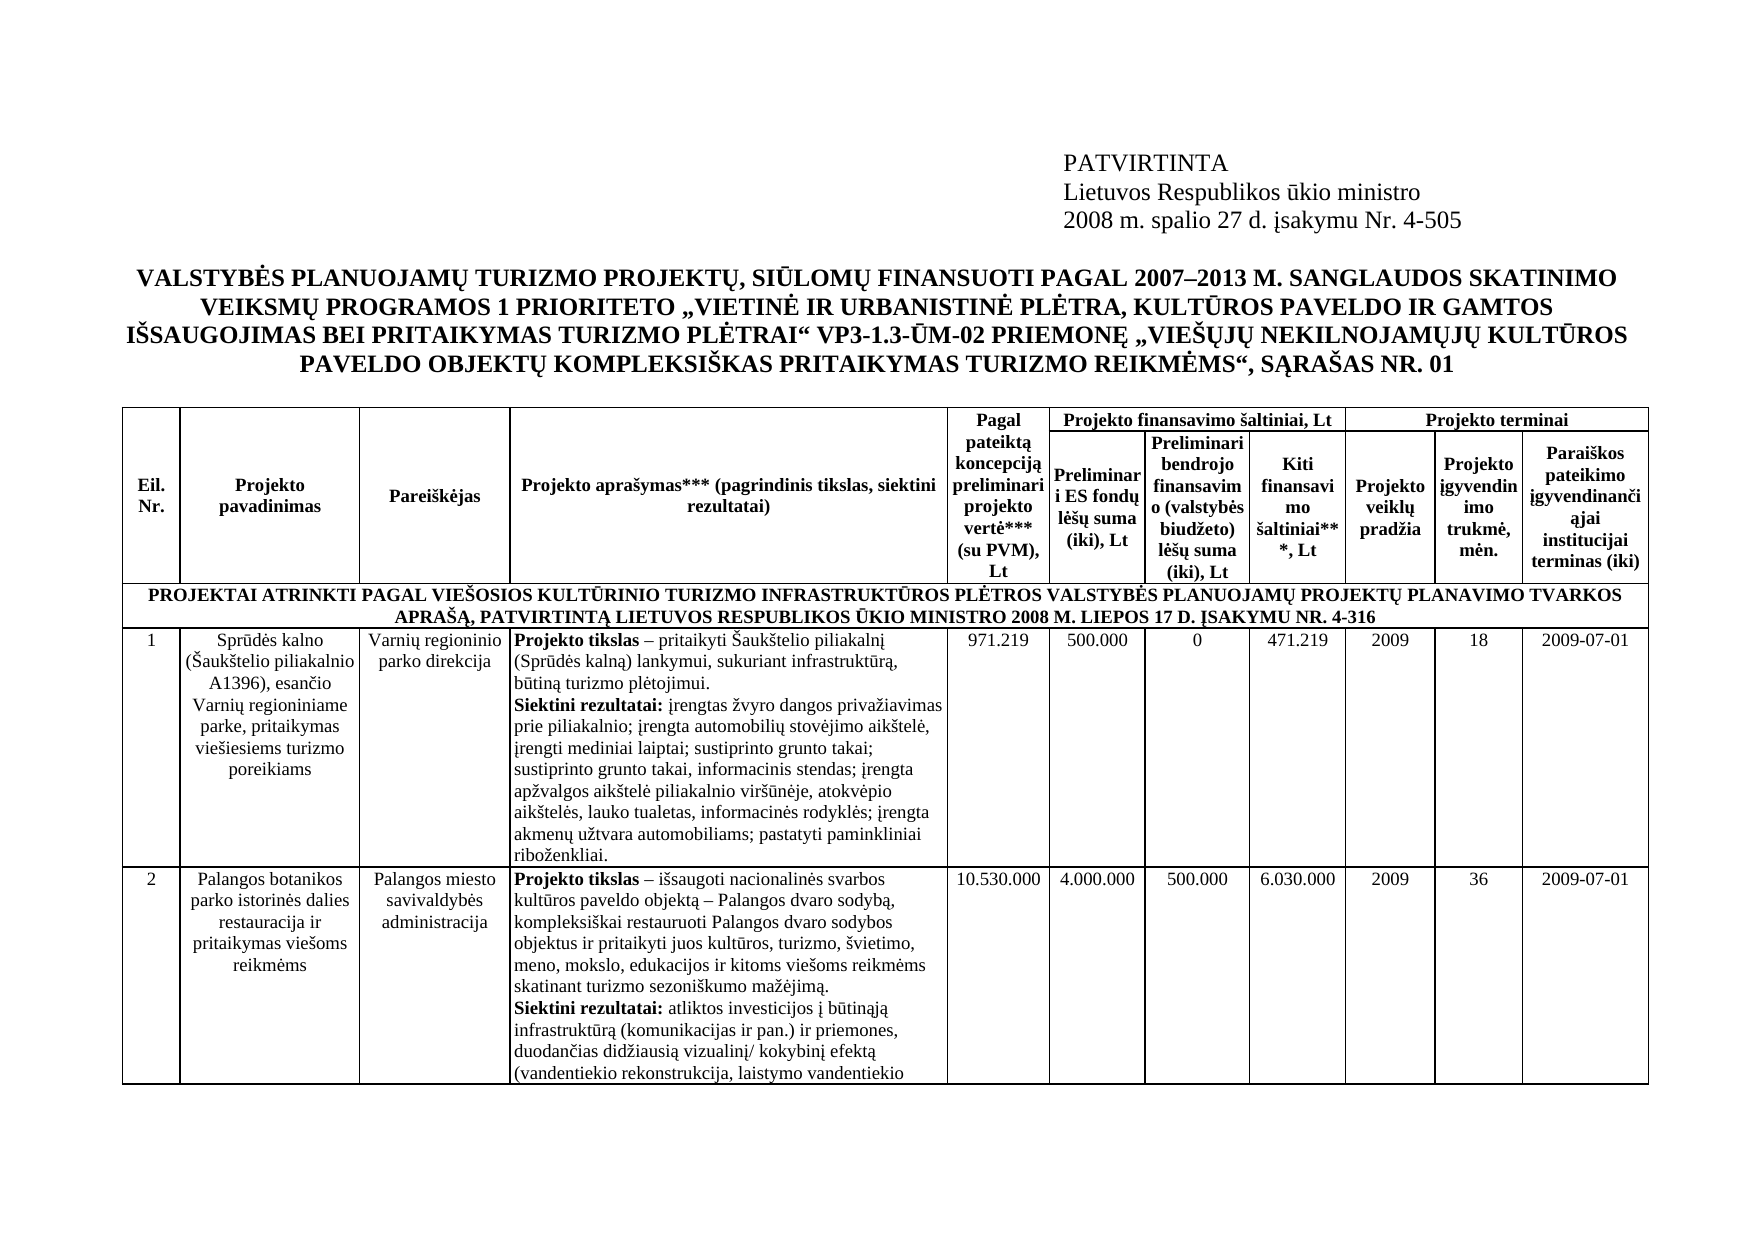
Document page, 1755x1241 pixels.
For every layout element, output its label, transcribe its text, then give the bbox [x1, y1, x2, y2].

table_cell Preliminari bendrojo finansavimo (valstybės biudžeto) lėšų suma (iki), Lt [1146, 432, 1249, 582]
table_header Pagal pateiktą koncepciją preliminari projekto vertė*** (su PVM), Lt [948, 408, 1049, 582]
table_cell Kiti finansavimo šaltiniai***, Lt [1250, 432, 1345, 582]
table_cell PROJEKTAI ATRINKTI PAGAL VIEŠOSIOS KULTŪRINIO TURIZMO INFRASTRUKTŪROS PLĖTROS VALSTYBĖS PLANUOJAMŲ PROJEKTŲ PLANAVIMO TVARKOS APRAŠĄ, PATVIRTINTĄ LIETUVOS RESPUBLIKOS ŪKIO MINISTRO 2008 M. LIEPOS 17 D. ĮSAKYMU NR. 4-316 [123, 584, 1648, 627]
table_cell 2 [123, 868, 179, 1083]
table_cell 6.030.000 [1250, 868, 1345, 1083]
table_cell Preliminari ES fondų lėšų suma (iki), Lt [1050, 432, 1144, 582]
table_header Projekto terminai [1346, 408, 1648, 430]
table_header Projekto aprašymas*** (pagrindinis tikslas, siektini rezultatai) [511, 408, 947, 582]
table_cell 2009 [1346, 629, 1434, 866]
table_cell Projekto tikslas – išsaugoti nacionalinės svarbos kultūros paveldo objektą – Palangos dvaro sodybą, kompleksiškai restauruoti Palangos dvaro sodybos objektus ir pritaikyti juos kultūros, turizmo, švietimo, meno, mokslo, edukacijos ir kitoms viešoms reikmėms skatinant turizmo sezoniškumo mažėjimą. Siektini rezultatai: atliktos investicijos į būtinąją infrastruktūrą (komunikacijas ir pan.) ir priemones, duodančias didžiausią vizualinį/ kokybinį efektą (vandentiekio rekonstrukcija, laistymo vandentiekio [511, 868, 947, 1083]
table_cell Sprūdės kalno (Šaukštelio piliakalnio A1396), esančio Varnių regioniniame parke, pritaikymas viešiesiems turizmo poreikiams [181, 629, 359, 866]
text 2008 m. spalio 27 d. įsakymu Nr. 4-505 [1063, 206, 1636, 234]
table_cell 36 [1436, 868, 1522, 1083]
table_cell 971.219 [948, 629, 1049, 866]
table_cell Palangos miesto savivaldybės administracija [360, 868, 509, 1083]
table_cell Projekto tikslas – pritaikyti Šaukštelio piliakalnį (Sprūdės kalną) lankymui, sukuriant infrastruktūrą, būtiną turizmo plėtojimui. Siektini rezultatai: įrengtas žvyro dangos privažiavimas prie piliakalnio; įrengta automobilių stovėjimo aikštelė, įrengti mediniai laiptai; sustiprinto grunto takai; sustiprinto grunto takai, informacinis stendas; įrengta apžvalgos aikštelė piliakalnio viršūnėje, atokvėpio aikštelės, lauko tualetas, informacinės rodyklės; įrengta akmenų užtvara automobiliams; pastatyti paminkliniai riboženkliai. [511, 629, 947, 866]
table_cell Projekto įgyvendinimo trukmė, mėn. [1436, 432, 1522, 582]
text VALSTYBĖS PLANUOJAMŲ TURIZMO PROJEKTŲ, SIŪLOMŲ FINANSUOTI PAGAL 2007–2013 M. SANGLAUDOS SKATINIMO VEIKSMŲ PROGRAMOS 1 PRIORITETO „VIETINĖ IR URBANISTINĖ PLĖTRA, KULTŪROS PAVELDO IR GAMTOS IŠSAUGOJIMAS BEI PRITAIKYMAS TURIZMO PLĖTRAI“ VP3-1.3-ŪM-02 PRIEMONĘ „VIEŠŲJŲ NEKILNOJAMŲJŲ KULTŪROS PAVELDO OBJEKTŲ KOMPLEKSIŠKAS PRITAIKYMAS TURIZMO REIKMĖMS“, SĄRAŠAS NR. 01 [118, 263, 1636, 378]
table_cell Projekto veiklų pradžia [1346, 432, 1434, 582]
table_header Pareiškėjas [360, 408, 509, 582]
table_cell 2009-07-01 [1523, 868, 1648, 1083]
table_cell Varnių regioninio parko direkcija [360, 629, 509, 866]
text PATVIRTINTA [1063, 148, 1636, 177]
text Lietuvos Respublikos ūkio ministro [1063, 177, 1636, 206]
table_cell 18 [1436, 629, 1522, 866]
table_cell 500.000 [1050, 629, 1144, 866]
table_cell 0 [1146, 629, 1249, 866]
table_cell 2009-07-01 [1523, 629, 1648, 866]
table_cell 471.219 [1250, 629, 1345, 866]
table_cell 10.530.000 [948, 868, 1049, 1083]
table_header Eil. Nr. [123, 408, 179, 582]
table_cell 500.000 [1146, 868, 1249, 1083]
table_cell 1 [123, 629, 179, 866]
table_cell Palangos botanikos parko istorinės dalies restauracija ir pritaikymas viešoms reikmėms [181, 868, 359, 1083]
table_header Projekto pavadinimas [181, 408, 359, 582]
table_cell 4.000.000 [1050, 868, 1144, 1083]
table_cell 2009 [1346, 868, 1434, 1083]
table_header Projekto finansavimo šaltiniai, Lt [1050, 408, 1345, 430]
table_cell Paraiškos pateikimo įgyvendinančiąjai institucijai terminas (iki) [1523, 432, 1648, 582]
